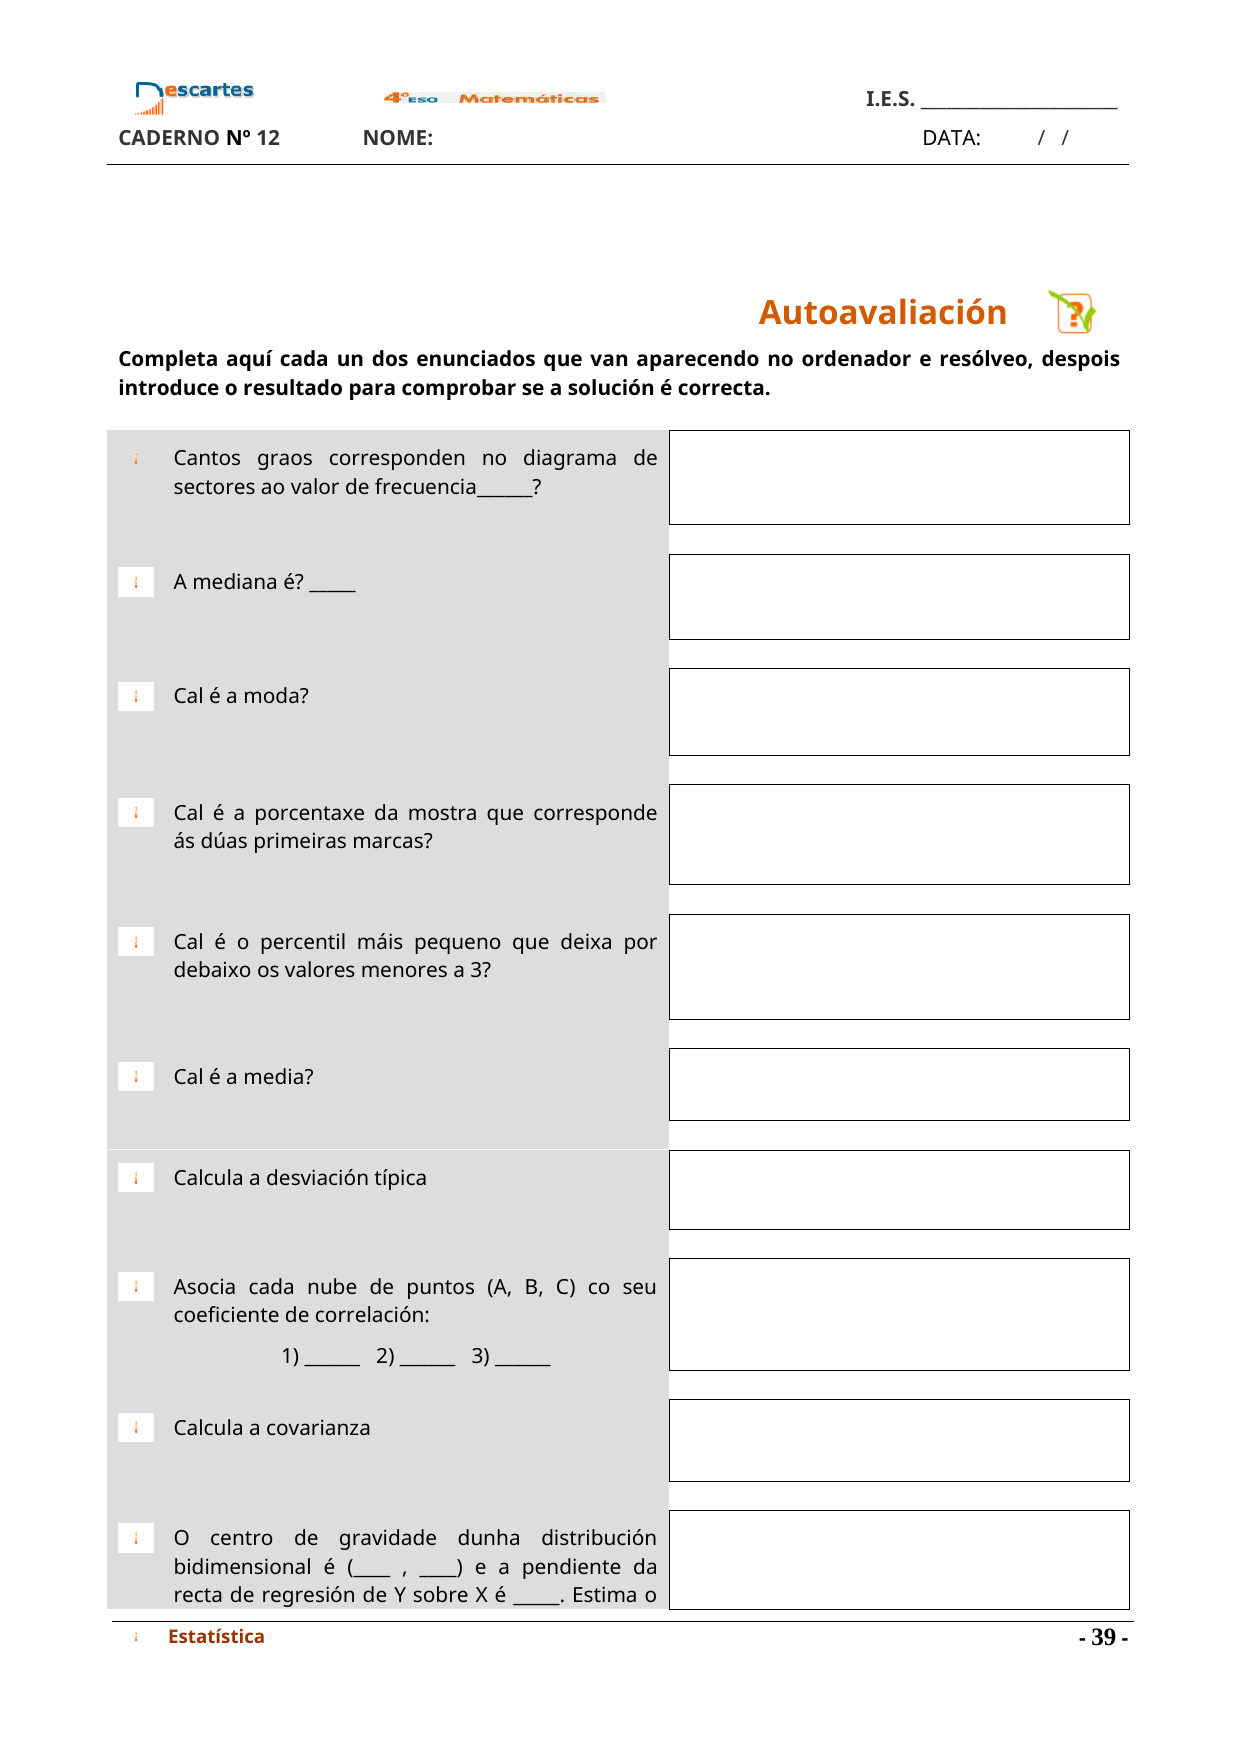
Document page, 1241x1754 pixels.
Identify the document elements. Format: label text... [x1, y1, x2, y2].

table_cell [107, 884, 162, 914]
table_cell [162, 1229, 669, 1258]
picture [134, 82, 257, 115]
table_cell [670, 1151, 1129, 1229]
table_cell [162, 1481, 669, 1510]
table_cell [107, 1510, 162, 1609]
table_cell Cal é o percentil máis pequeno que deixa por debaixo os valores menores a 3? [162, 914, 669, 1019]
table_cell [107, 1019, 162, 1048]
table_cell [107, 1048, 162, 1120]
table_cell [107, 755, 162, 784]
table_cell [162, 1120, 669, 1149]
picture [134, 806, 138, 818]
picture [134, 1172, 138, 1184]
table_cell [669, 1482, 1130, 1510]
table_cell [670, 785, 1129, 884]
picture [134, 936, 138, 948]
table_cell Calcula a covarianza [162, 1399, 669, 1481]
table_cell [162, 639, 669, 668]
table_cell [107, 914, 162, 1019]
picture [134, 452, 138, 464]
picture [1047, 288, 1099, 336]
table_cell [107, 1150, 162, 1229]
table_cell A mediana é? _____ [162, 554, 669, 639]
table_cell [107, 1481, 162, 1510]
table_cell [670, 555, 1129, 639]
table_cell [107, 524, 162, 554]
table_cell [669, 525, 1130, 554]
table_cell [670, 669, 1129, 755]
table_header [1115, 279, 1129, 344]
text Completa aquí cada un dos enunciados que van aparecendo no ordenador e resólveo, despois introduce o resultado para comprobar se a solución é correcta. [118, 344, 1122, 401]
table_cell [107, 1258, 162, 1370]
picture [134, 1532, 138, 1544]
table_cell [162, 524, 669, 554]
table_cell Cal é a porcentaxe da mostra que corresponde ás dúas primeiras marcas? [162, 784, 669, 884]
table_cell [670, 915, 1129, 1019]
table_cell [670, 1400, 1129, 1481]
table_cell [669, 1121, 1130, 1149]
picture [134, 1421, 138, 1433]
picture [384, 92, 606, 105]
table_header [670, 431, 1129, 524]
table_cell [162, 884, 669, 914]
table_cell [669, 756, 1130, 784]
table_cell [162, 1370, 669, 1399]
table_cell [107, 1120, 162, 1149]
table_cell [669, 885, 1130, 914]
picture [134, 690, 138, 702]
table_cell [670, 1511, 1129, 1609]
picture [134, 576, 138, 588]
table_cell [107, 784, 162, 884]
table_header [107, 430, 162, 524]
table_cell Cal é a media? [162, 1048, 669, 1120]
table_cell [669, 1020, 1130, 1048]
table_cell [107, 1370, 162, 1399]
table_cell Asocia cada nube de puntos (A, B, C) co seu coeficiente de correlación: 1) ______ 2) ______ 3) ______ [162, 1258, 669, 1370]
table_header Cantos graos corresponden no diagrama de sectores ao valor de frecuencia______? [162, 430, 669, 524]
table_header Autoavaliación [107, 279, 1019, 344]
table_cell [162, 755, 669, 784]
table_cell [107, 1399, 162, 1481]
table_cell [669, 1230, 1130, 1258]
table_header [1019, 279, 1030, 344]
table_cell [670, 1049, 1129, 1120]
table_cell [669, 1371, 1130, 1399]
table_cell [107, 668, 162, 755]
table_cell [107, 554, 162, 639]
table_cell [669, 640, 1130, 668]
table_cell [162, 1019, 669, 1048]
table_cell Cal é a moda? [162, 668, 669, 755]
table_cell O centro de gravidade dunha distribución bidimensional é (____ , ____) e a pendiente da recta de regresión de Y sobre X é _____. Estima o [162, 1510, 669, 1609]
picture [134, 1071, 138, 1082]
table_cell [670, 1259, 1129, 1370]
picture [134, 1281, 138, 1292]
table_cell Calcula a desviación típica [162, 1150, 669, 1229]
table_cell [107, 639, 162, 668]
table_cell [107, 1229, 162, 1258]
